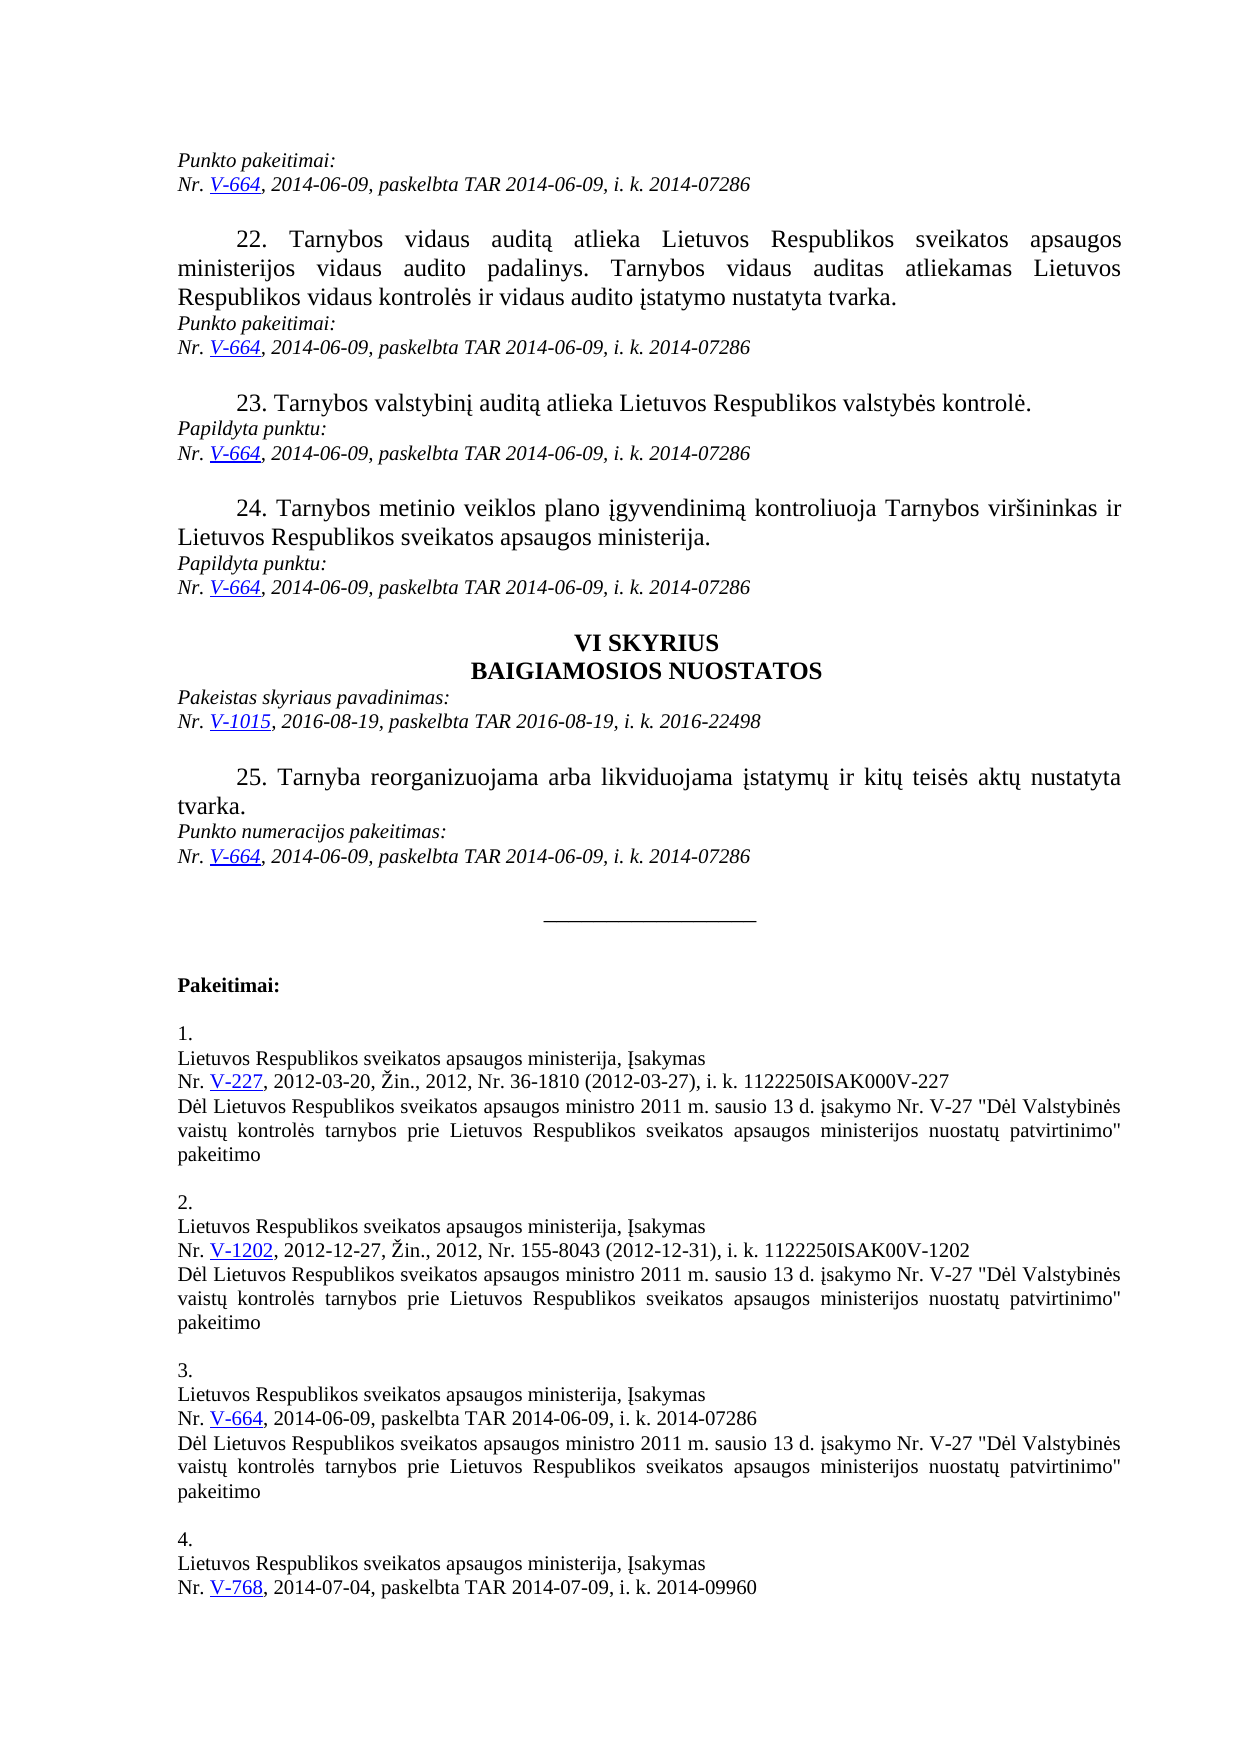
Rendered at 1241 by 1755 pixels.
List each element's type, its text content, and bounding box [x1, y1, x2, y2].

text Papildyta punktu: [177, 551, 1122, 575]
text 3. [177, 1358, 1122, 1382]
text 24. Tarnybos metinio veiklos plano įgyvendinimą kontroliuoja Tarnybos viršininkas ir Lietuvos Respublikos sveikatos apsaugos ministerija. [177, 493, 1122, 551]
text Pakeistas skyriaus pavadinimas: [177, 685, 1122, 709]
text Dėl Lietuvos Respublikos sveikatos apsaugos ministro 2011 m. sausio 13 d. įsakymo Nr. V-27 "Dėl Valstybinės vaistų kontrolės tarnybos prie Lietuvos Respublikos sveikatos apsaugos ministerijos nuostatų patvirtinimo" pakeitimo [177, 1093, 1122, 1166]
text Lietuvos Respublikos sveikatos apsaugos ministerija, Įsakymas [177, 1045, 1122, 1069]
text Dėl Lietuvos Respublikos sveikatos apsaugos ministro 2011 m. sausio 13 d. įsakymo Nr. V-27 "Dėl Valstybinės vaistų kontrolės tarnybos prie Lietuvos Respublikos sveikatos apsaugos ministerijos nuostatų patvirtinimo" pakeitimo [177, 1262, 1122, 1334]
text Pakeitimai: [177, 973, 1122, 997]
text _________________ [177, 896, 1122, 925]
text Nr. V-664, 2014-06-09, paskelbta TAR 2014-06-09, i. k. 2014-07286 [177, 1406, 1122, 1430]
text Nr. V-664, 2014-06-09, paskelbta TAR 2014-06-09, i. k. 2014-07286 [177, 335, 1122, 359]
text Nr. V-664, 2014-06-09, paskelbta TAR 2014-06-09, i. k. 2014-07286 [177, 843, 1122, 868]
text Dėl Lietuvos Respublikos sveikatos apsaugos ministro 2011 m. sausio 13 d. įsakymo Nr. V-27 "Dėl Valstybinės vaistų kontrolės tarnybos prie Lietuvos Respublikos sveikatos apsaugos ministerijos nuostatų patvirtinimo" pakeitimo [177, 1430, 1122, 1503]
text Punkto numeracijos pakeitimas: [177, 819, 1122, 843]
text Punkto pakeitimai: [177, 311, 1122, 335]
text 22. Tarnybos vidaus auditą atlieka Lietuvos Respublikos sveikatos apsaugos ministerijos vidaus audito padalinys. Tarnybos vidaus auditas atliekamas Lietuvos Respublikos vidaus kontrolės ir vidaus audito įstatymo nustatyta tvarka. [177, 224, 1122, 311]
text Nr. V-1202, 2012-12-27, Žin., 2012, Nr. 155-8043 (2012-12-31), i. k. 1122250ISAK00V-1202 [177, 1238, 1122, 1262]
text Lietuvos Respublikos sveikatos apsaugos ministerija, Įsakymas [177, 1214, 1122, 1238]
text Nr. V-1015, 2016-08-19, paskelbta TAR 2016-08-19, i. k. 2016-22498 [177, 709, 1122, 733]
text 4. [177, 1527, 1122, 1551]
text Lietuvos Respublikos sveikatos apsaugos ministerija, Įsakymas [177, 1382, 1122, 1406]
text 25. Tarnyba reorganizuojama arba likviduojama įstatymų ir kitų teisės aktų nustatyta tvarka. [177, 762, 1122, 819]
text Nr. V-768, 2014-07-04, paskelbta TAR 2014-07-09, i. k. 2014-09960 [177, 1575, 1122, 1599]
text Nr. V-664, 2014-06-09, paskelbta TAR 2014-06-09, i. k. 2014-07286 [177, 440, 1122, 464]
text 23. Tarnybos valstybinį auditą atlieka Lietuvos Respublikos valstybės kontrolė. [177, 388, 1122, 416]
text 1. [177, 1021, 1122, 1045]
text Lietuvos Respublikos sveikatos apsaugos ministerija, Įsakymas [177, 1551, 1122, 1575]
text 2. [177, 1190, 1122, 1214]
text Nr. V-227, 2012-03-20, Žin., 2012, Nr. 36-1810 (2012-03-27), i. k. 1122250ISAK000V-227 [177, 1069, 1122, 1093]
text VI SKYRIUS BAIGIAMOSIOS NUOSTATOS [177, 628, 1122, 685]
text Papildyta punktu: [177, 416, 1122, 440]
text Punkto pakeitimai: [177, 148, 1122, 172]
text Nr. V-664, 2014-06-09, paskelbta TAR 2014-06-09, i. k. 2014-07286 [177, 575, 1122, 599]
text Nr. V-664, 2014-06-09, paskelbta TAR 2014-06-09, i. k. 2014-07286 [177, 172, 1122, 196]
